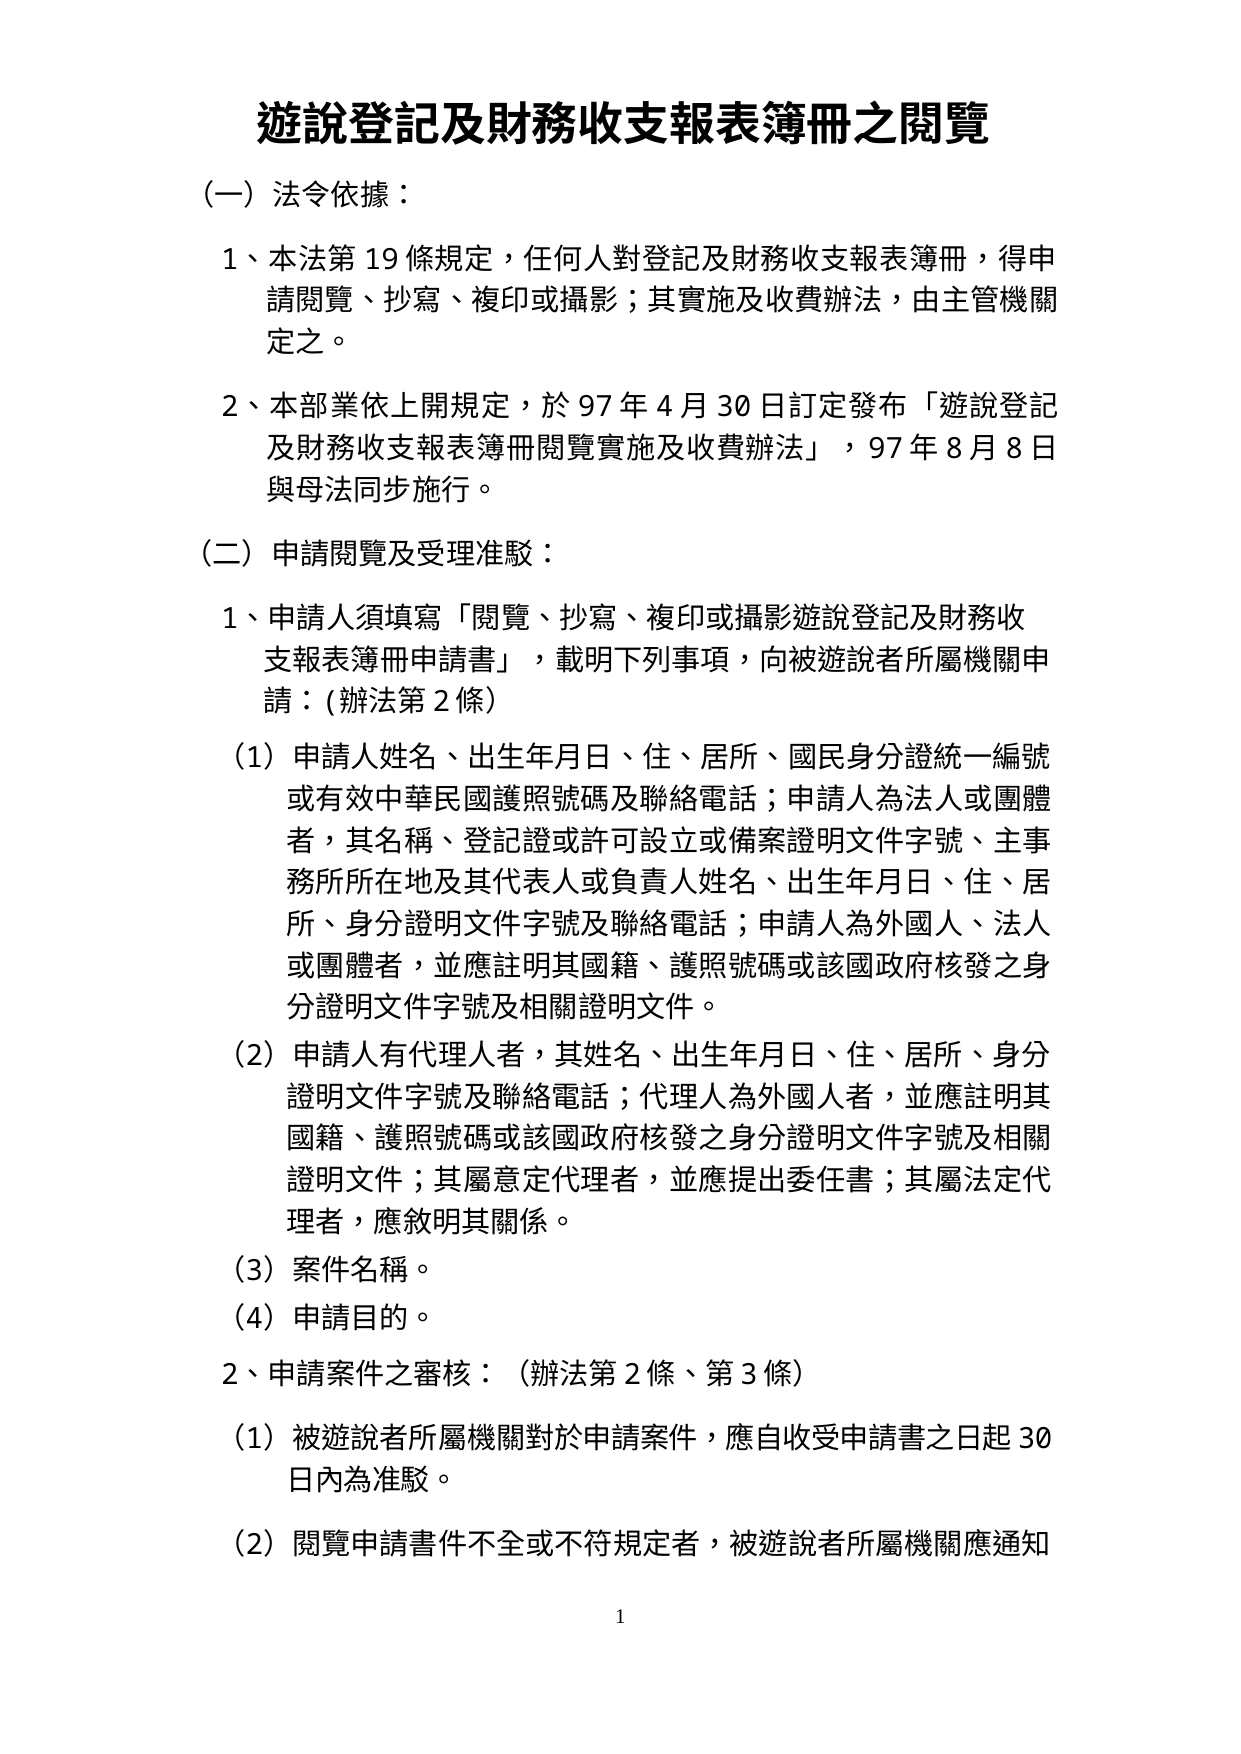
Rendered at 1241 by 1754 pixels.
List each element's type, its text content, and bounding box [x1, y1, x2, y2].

text （一）法令依據： [185, 172, 1059, 213]
text 1、本法第19條規定，任何人對登記及財務收支報表簿冊，得申請閱覽、抄寫、複印或攝影；其實施及收費辦法，由主管機關定之。 [221, 236, 1059, 361]
text 2、申請案件之審核：（辦法第2條、第3條） [221, 1351, 1053, 1392]
text 2、本部業依上開規定，於97年4月30日訂定發布「遊說登記及財務收支報表簿冊閱覽實施及收費辦法」，97年8月8日與母法同步施行。 [221, 383, 1059, 508]
text （1）被遊說者所屬機關對於申請案件，應自收受申請書之日起30日內為准駁。 [216, 1415, 1053, 1498]
text （1）申請人姓名、出生年月日、住、居所、國民身分證統一編號或有效中華民國護照號碼及聯絡電話；申請人為法人或團體者，其名稱、登記證或許可設立或備案證明文件字號、主事務所所在地及其代表人或負責人姓名、出生年月日、住、居所、身分證明文件字號及聯絡電話；申請人為外國人、法人或團體者，並應註明其國籍、護照號碼或該國政府核發之身分證明文件字號及相關證明文件。 [216, 734, 1053, 1026]
text 1、申請人須填寫「閱覽、抄寫、複印或攝影遊說登記及財務收支報表簿冊申請書」，載明下列事項，向被遊說者所屬機關申請：(辦法第2條） [221, 595, 1053, 720]
text （二）申請閱覽及受理准駁： [183, 531, 1059, 572]
text （3）案件名稱。 [216, 1247, 1053, 1288]
text （2）申請人有代理人者，其姓名、出生年月日、住、居所、身分證明文件字號及聯絡電話；代理人為外國人者，並應註明其國籍、護照號碼或該國政府核發之身分證明文件字號及相關證明文件；其屬意定代理者，並應提出委任書；其屬法定代理者，應敘明其關係。 [216, 1032, 1053, 1241]
text 遊說登記及財務收支報表簿冊之閱覽 [187, 107, 1059, 149]
text （2）閱覽申請書件不全或不符規定者，被遊說者所屬機關應通知申請人於7日內補正；屆期不補正或經補正後仍不符規定者，應駁回其申請。 [216, 1521, 1053, 1562]
text （4）申請目的。 [216, 1295, 1053, 1336]
